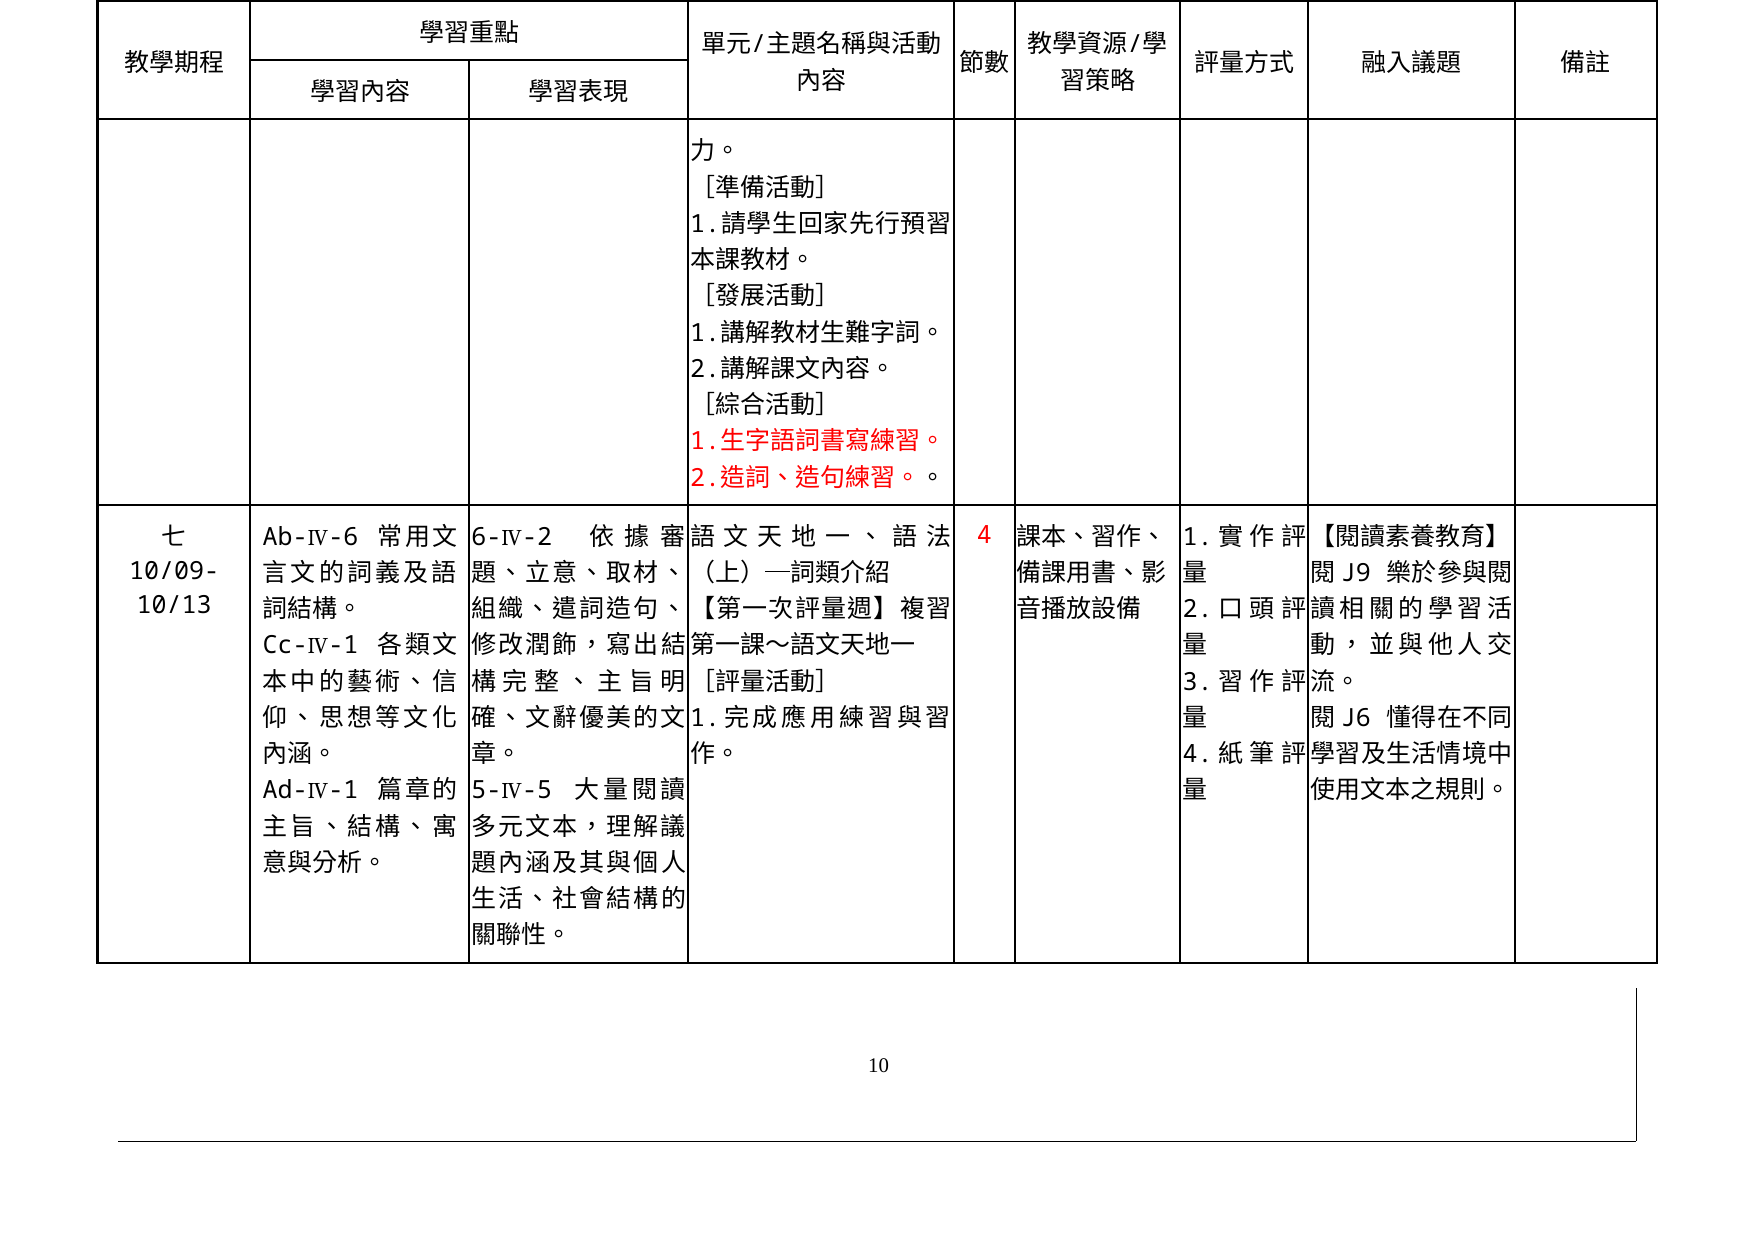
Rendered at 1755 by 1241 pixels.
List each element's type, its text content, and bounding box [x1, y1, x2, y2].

table_cell 1.實作評量 2.口頭評量 3.習作評量 4.紙筆評量 [1181, 506, 1307, 962]
table_cell [1309, 120, 1514, 504]
table_cell 語文天地一、語法（上）─詞類介紹 【第一次評量週】複習第一課～語文天地一 ［評量活動］ 1.完成應用練習與習作。 [689, 506, 953, 962]
table_header 備註 [1516, 2, 1656, 118]
table_header 融入議題 [1309, 2, 1514, 118]
table_header 教學期程 [99, 2, 249, 118]
table_cell Ab-Ⅳ-6 常用文言文的詞義及語詞結構。 Cc-Ⅳ-1 各類文本中的藝術、信仰、思想等文化內涵。 Ad-Ⅳ-1 篇章的主旨、結構、寓意與分析。 [251, 506, 468, 962]
table_header 教學資源/學習策略 [1016, 2, 1179, 118]
table_cell 4 [955, 506, 1014, 962]
table_cell [99, 120, 249, 504]
table_header 單元/主題名稱與活動內容 [689, 2, 953, 118]
table_header 評量方式 [1181, 2, 1307, 118]
table_cell [470, 120, 687, 504]
table_cell 學習表現 [470, 61, 687, 118]
table_cell [251, 120, 468, 504]
table_cell 課本、習作、備課用書、影音播放設備 [1016, 506, 1179, 962]
table_cell [1516, 120, 1656, 504]
table_cell [1181, 120, 1307, 504]
table_cell 【閱讀素養教育】 閱J9 樂於參與閱讀相關的學習活動，並與他人交流。 閱J6 懂得在不同學習及生活情境中使用文本之規則。 [1309, 506, 1514, 962]
table_cell 七 10/09-10/13 [99, 506, 249, 962]
table_header 節數 [955, 2, 1014, 118]
table_cell [955, 120, 1014, 504]
table_cell 力。 ［準備活動］ 1.請學生回家先行預習本課教材。 ［發展活動］ 1.講解教材生難字詞。 2.講解課文內容。 ［綜合活動］ 1.生字語詞書寫練習。 2.造詞、造句練習。。 [689, 120, 953, 504]
table_cell 學習內容 [251, 61, 468, 118]
table_cell [1516, 506, 1656, 962]
table_header 學習重點 [251, 2, 687, 59]
table_cell 6-Ⅳ-2 依據審題、立意、取材、組織、遣詞造句、修改潤飾，寫出結構完整、主旨明確、文辭優美的文章。 5-Ⅳ-5 大量閱讀多元文本，理解議題內涵及其與個人生活、社會結構的關聯性。 [470, 506, 687, 962]
table_cell [1016, 120, 1179, 504]
